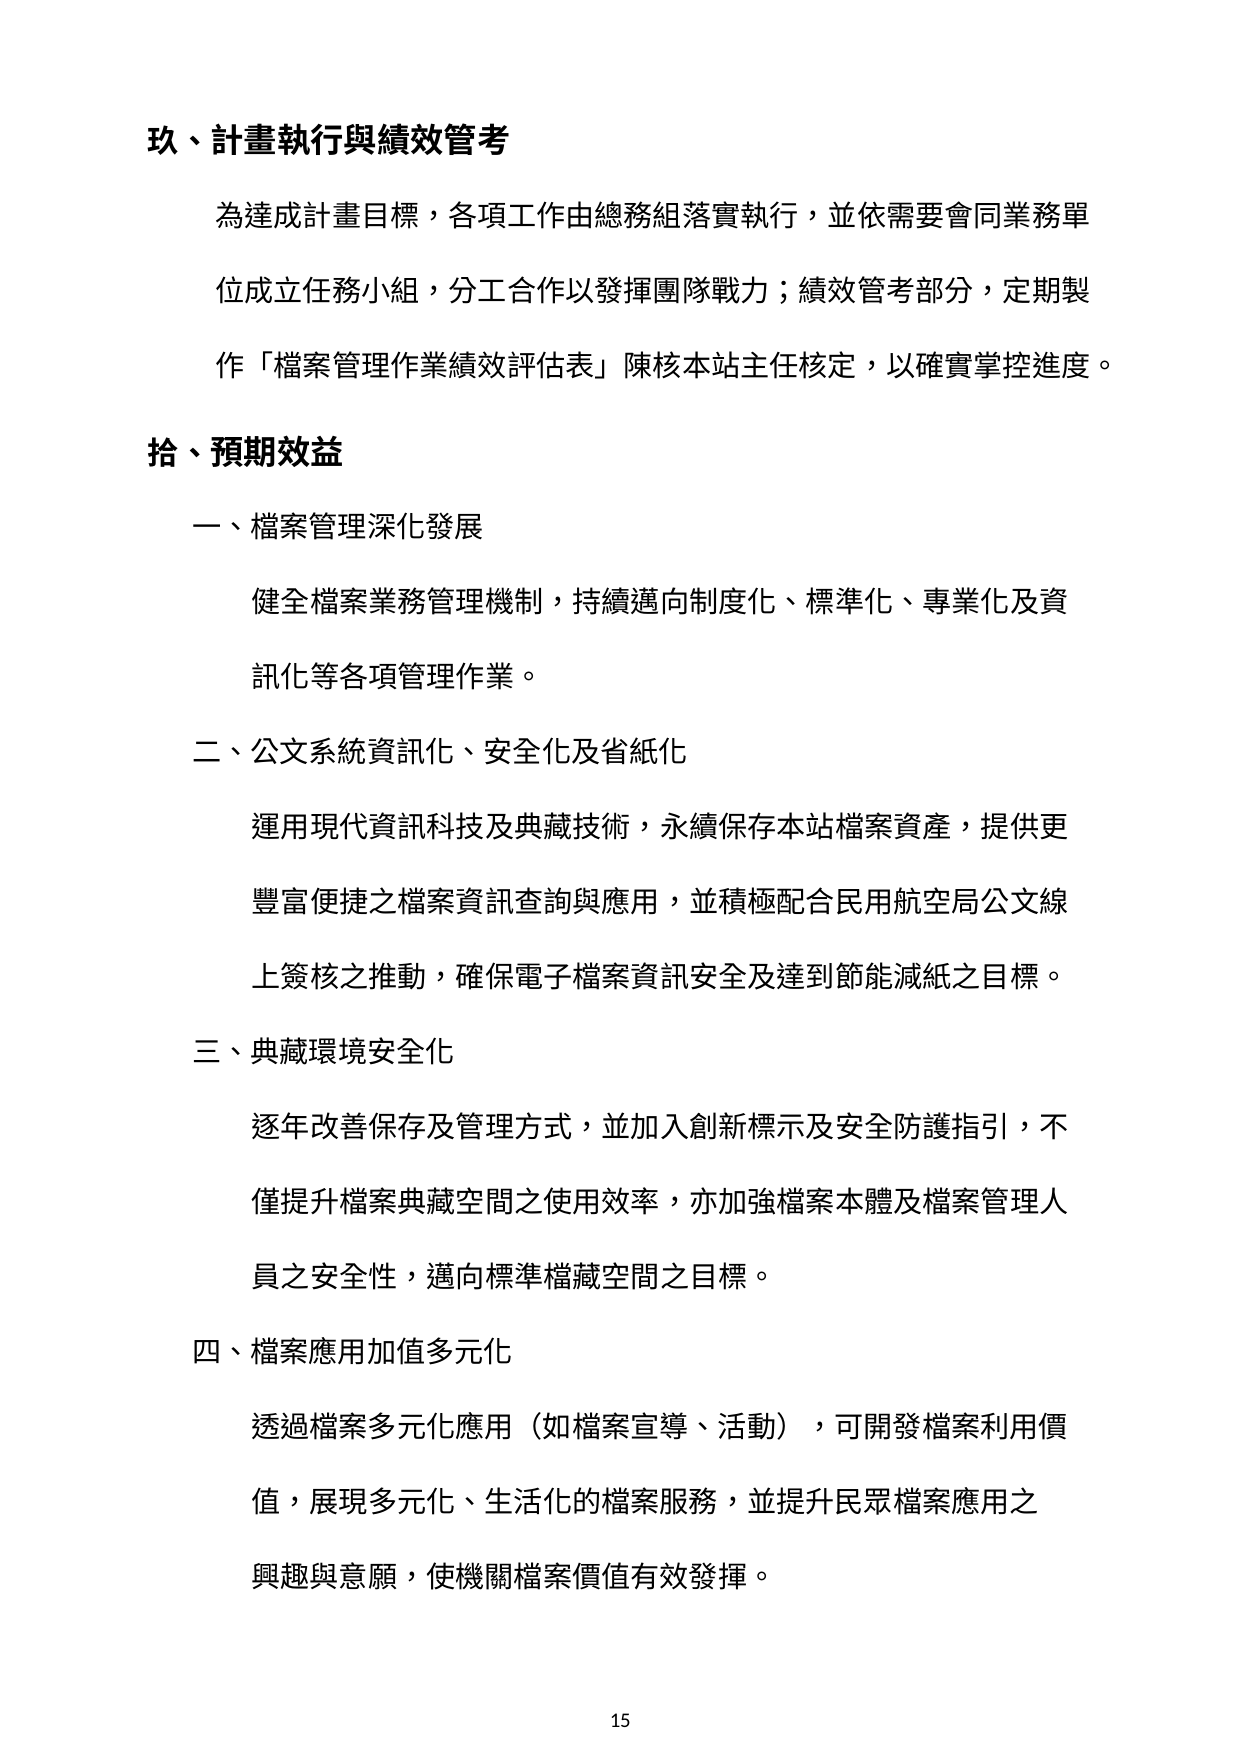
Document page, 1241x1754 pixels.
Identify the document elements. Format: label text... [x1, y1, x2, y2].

list 健全檔案業務管理機制，持續邁向制度化、標準化、專業化及資訊化等各項管理作業。 [251, 562, 1092, 712]
list 逐年改善保存及管理方式，並加入創新標示及安全防護指引，不僅提升檔案典藏空間之使用效率，亦加強檔案本體及檔案管理人員之安全性，邁向標準檔藏空間之目標。 [251, 1087, 1092, 1312]
text 玖、計畫執行與績效管考 [148, 101, 1092, 176]
text 拾、預期效益 [148, 412, 1092, 487]
text 透過檔案多元化應用（如檔案宣導、活動），可開發檔案利用價值，展現多元化、生活化的檔案服務，並提升民眾檔案應用之興趣與意願，使機關檔案價值有效發揮。 [251, 1387, 1068, 1612]
subtitle 一、檔案管理深化發展 [176, 487, 1092, 562]
text 二、公文系統資訊化、安全化及省紙化 [176, 712, 1092, 787]
list 運用現代資訊科技及典藏技術，永續保存本站檔案資產，提供更豐富便捷之檔案資訊查詢與應用，並積極配合民用航空局公文線上簽核之推動，確保電子檔案資訊安全及達到節能減紙之目標。 [251, 787, 1092, 1012]
text 四、檔案應用加值多元化 [176, 1312, 1092, 1387]
text 為達成計畫目標，各項工作由總務組落實執行，並依需要會同業務單位成立任務小組，分工合作以發揮團隊戰力；績效管考部分，定期製作「檔案管理作業績效評估表」陳核本站主任核定，以確實掌控進度。 [215, 176, 1092, 401]
text 三、典藏環境安全化 [148, 1012, 1068, 1087]
